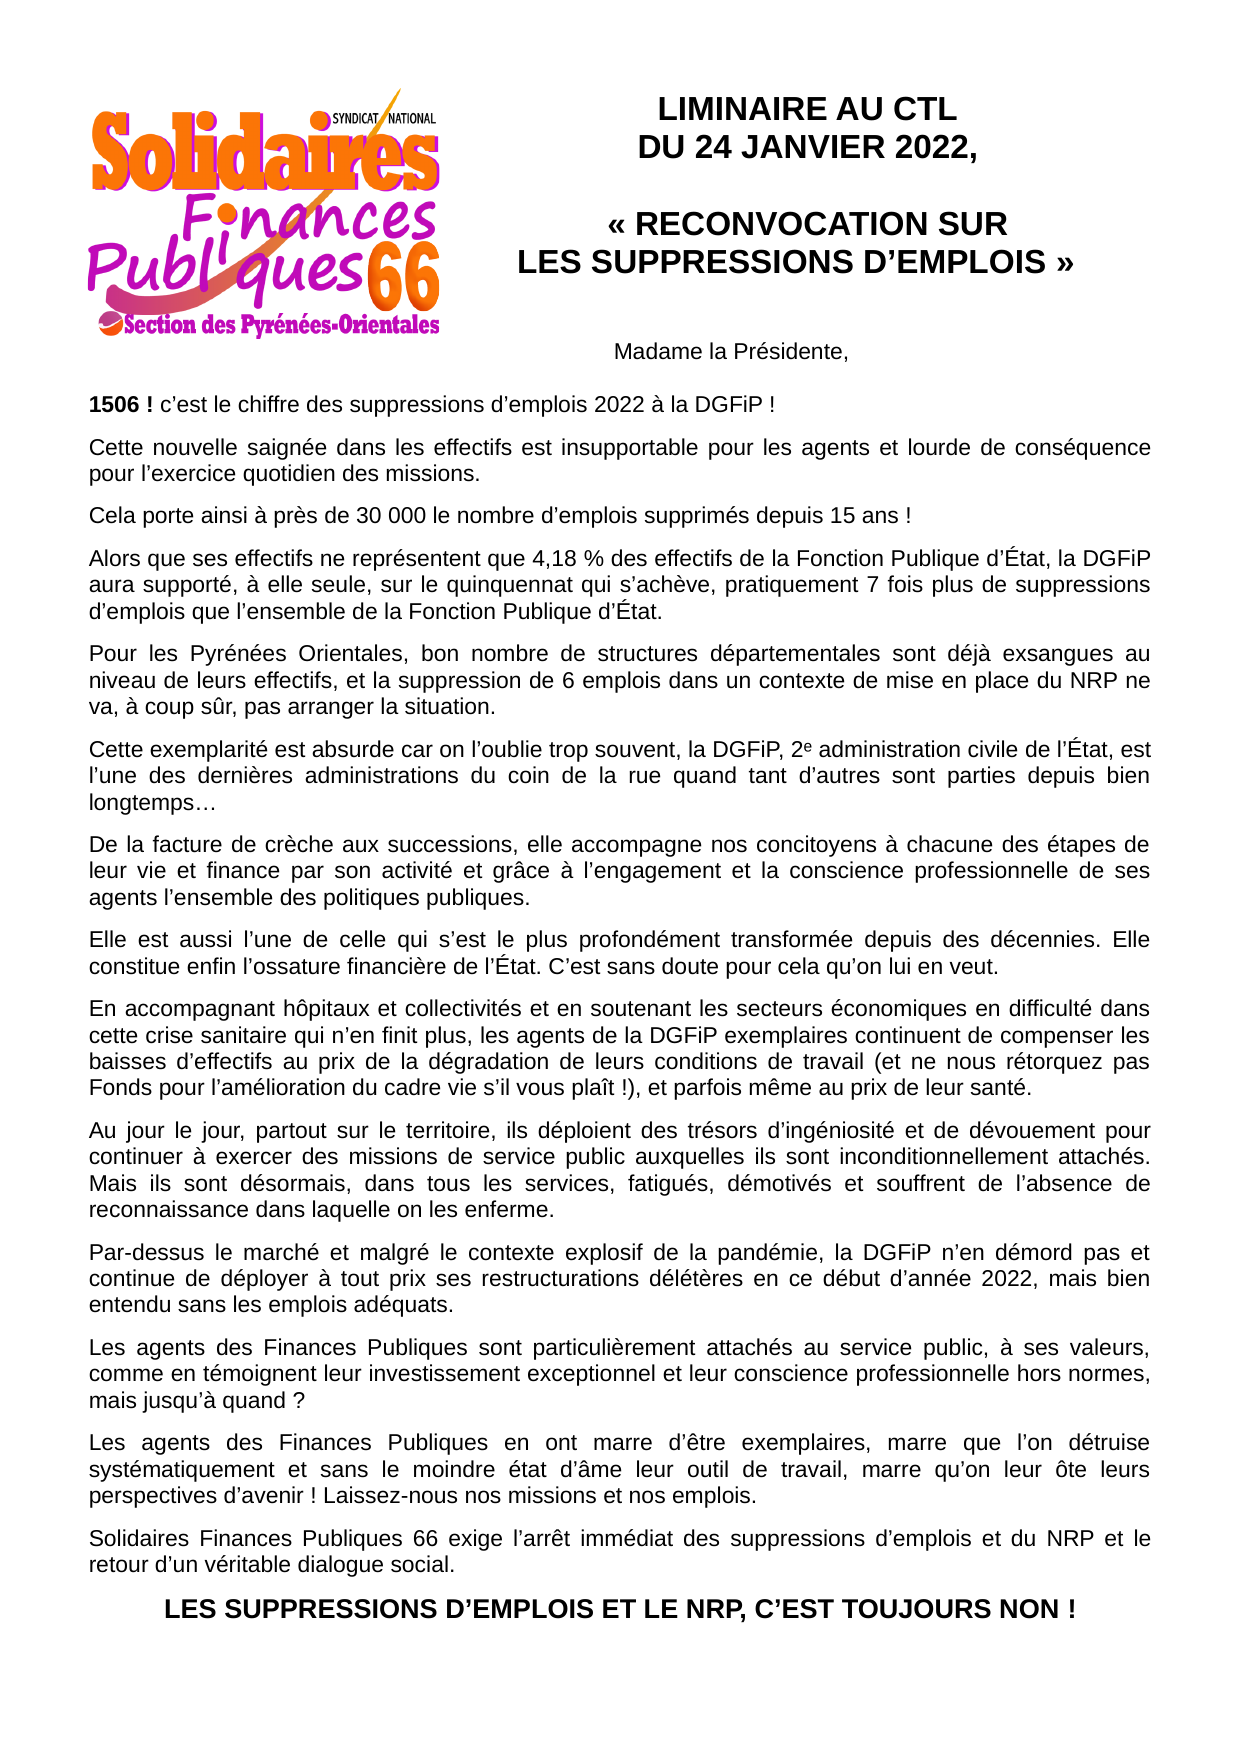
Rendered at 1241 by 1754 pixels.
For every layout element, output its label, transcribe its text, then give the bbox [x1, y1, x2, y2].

picture [87, 88, 440, 339]
text Elle est aussi l’une de celle qui s’est le plus profondément transformée depuis des décennies. Elle constitue enfin l’ossature financière de l’État. C’est sans doute pour cela qu’on lui en veut. [88, 926, 1152, 979]
text Cette nouvelle saignée dans les effectifs est insupportable pour les agents et lourde de conséquence pour l’exercice quotidien des missions. [88, 433, 1152, 486]
text Cette exemplarité est absurde car on l’oublie trop souvent, la DGFiP, 2ᵉ administration civile de l’État, est l’une des dernières administrations du coin de la rue quand tant d’autres sont parties depuis bien longtemps… [88, 736, 1152, 815]
text De la facture de crèche aux successions, elle accompagne nos concitoyens à chacune des étapes de leur vie et finance par son activité et grâce à l’engagement et la conscience professionnelle de ses agents l’ensemble des politiques publiques. [88, 831, 1152, 910]
text En accompagnant hôpitaux et collectivités et en soutenant les secteurs économiques en difficulté dans cette crise sanitaire qui n’en finit plus, les agents de la DGFiP exemplaires continuent de compenser les baisses d’effectifs au prix de la dégradation de leurs conditions de travail (et ne nous rétorquez pas Fonds pour l’amélioration du cadre vie s’il vous plaît !), et parfois même au prix de leur santé. [88, 995, 1152, 1101]
text Par-dessus le marché et malgré le contexte explosif de la pandémie, la DGFiP n’en démord pas et continue de déployer à tout prix ses restructurations délétères en ce début d’année 2022, mais bien entendu sans les emplois adéquats. [88, 1239, 1152, 1318]
text LIMINAIRE AU CTL [440, 88, 1152, 127]
text Solidaires Finances Publiques 66 exige l’arrêt immédiat des suppressions d’emplois et du NRP et le retour d’un véritable dialogue social. [88, 1524, 1152, 1577]
text LES SUPPRESSIONS D’EMPLOIS » [440, 242, 1152, 281]
text Les agents des Finances Publiques en ont marre d’être exemplaires, marre que l’on détruise systématiquement et sans le moindre état d’âme leur outil de travail, marre qu’on leur ôte leurs perspectives d’avenir ! Laissez-nous nos missions et nos emplois. [88, 1429, 1152, 1508]
text Pour les Pyrénées Orientales, bon nombre de structures départementales sont déjà exsangues au niveau de leurs effectifs, et la suppression de 6 emplois dans un contexte de mise en place du NRP ne va, à coup sûr, pas arranger la situation. [88, 640, 1152, 719]
text « RECONVOCATION SUR [440, 204, 1152, 242]
text Au jour le jour, partout sur le territoire, ils déploient des trésors d’ingéniosité et de dévouement pour continuer à exercer des missions de service public auxquelles ils sont inconditionnellement attachés. Mais ils sont désormais, dans tous les services, fatigués, démotivés et souffrent de l’absence de reconnaissance dans laquelle on les enferme. [88, 1117, 1152, 1222]
text 1506 ! c’est le chiffre des suppressions d’emplois 2022 à la DGFiP ! [88, 391, 1152, 417]
text Les agents des Finances Publiques sont particulièrement attachés au service public, à ses valeurs, comme en témoignent leur investissement exceptionnel et leur conscience professionnelle hors normes, mais jusqu’à quand ? [88, 1334, 1152, 1413]
text DU 24 JANVIER 2022, [440, 127, 1152, 165]
text Alors que ses effectifs ne représentent que 4,18 % des effectifs de la Fonction Publique d’État, la DGFiP aura supporté, à elle seule, sur le quinquennat qui s’achève, pratiquement 7 fois plus de suppressions d’emplois que l’ensemble de la Fonction Publique d’État. [88, 545, 1152, 624]
text LES SUPPRESSIONS D’EMPLOIS ET LE NRP, C’EST TOUJOURS NON ! [88, 1593, 1152, 1625]
text Cela porte ainsi à près de 30 000 le nombre d’emplois supprimés depuis 15 ans ! [88, 502, 1152, 529]
text Madame la Présidente, [88, 338, 1152, 364]
